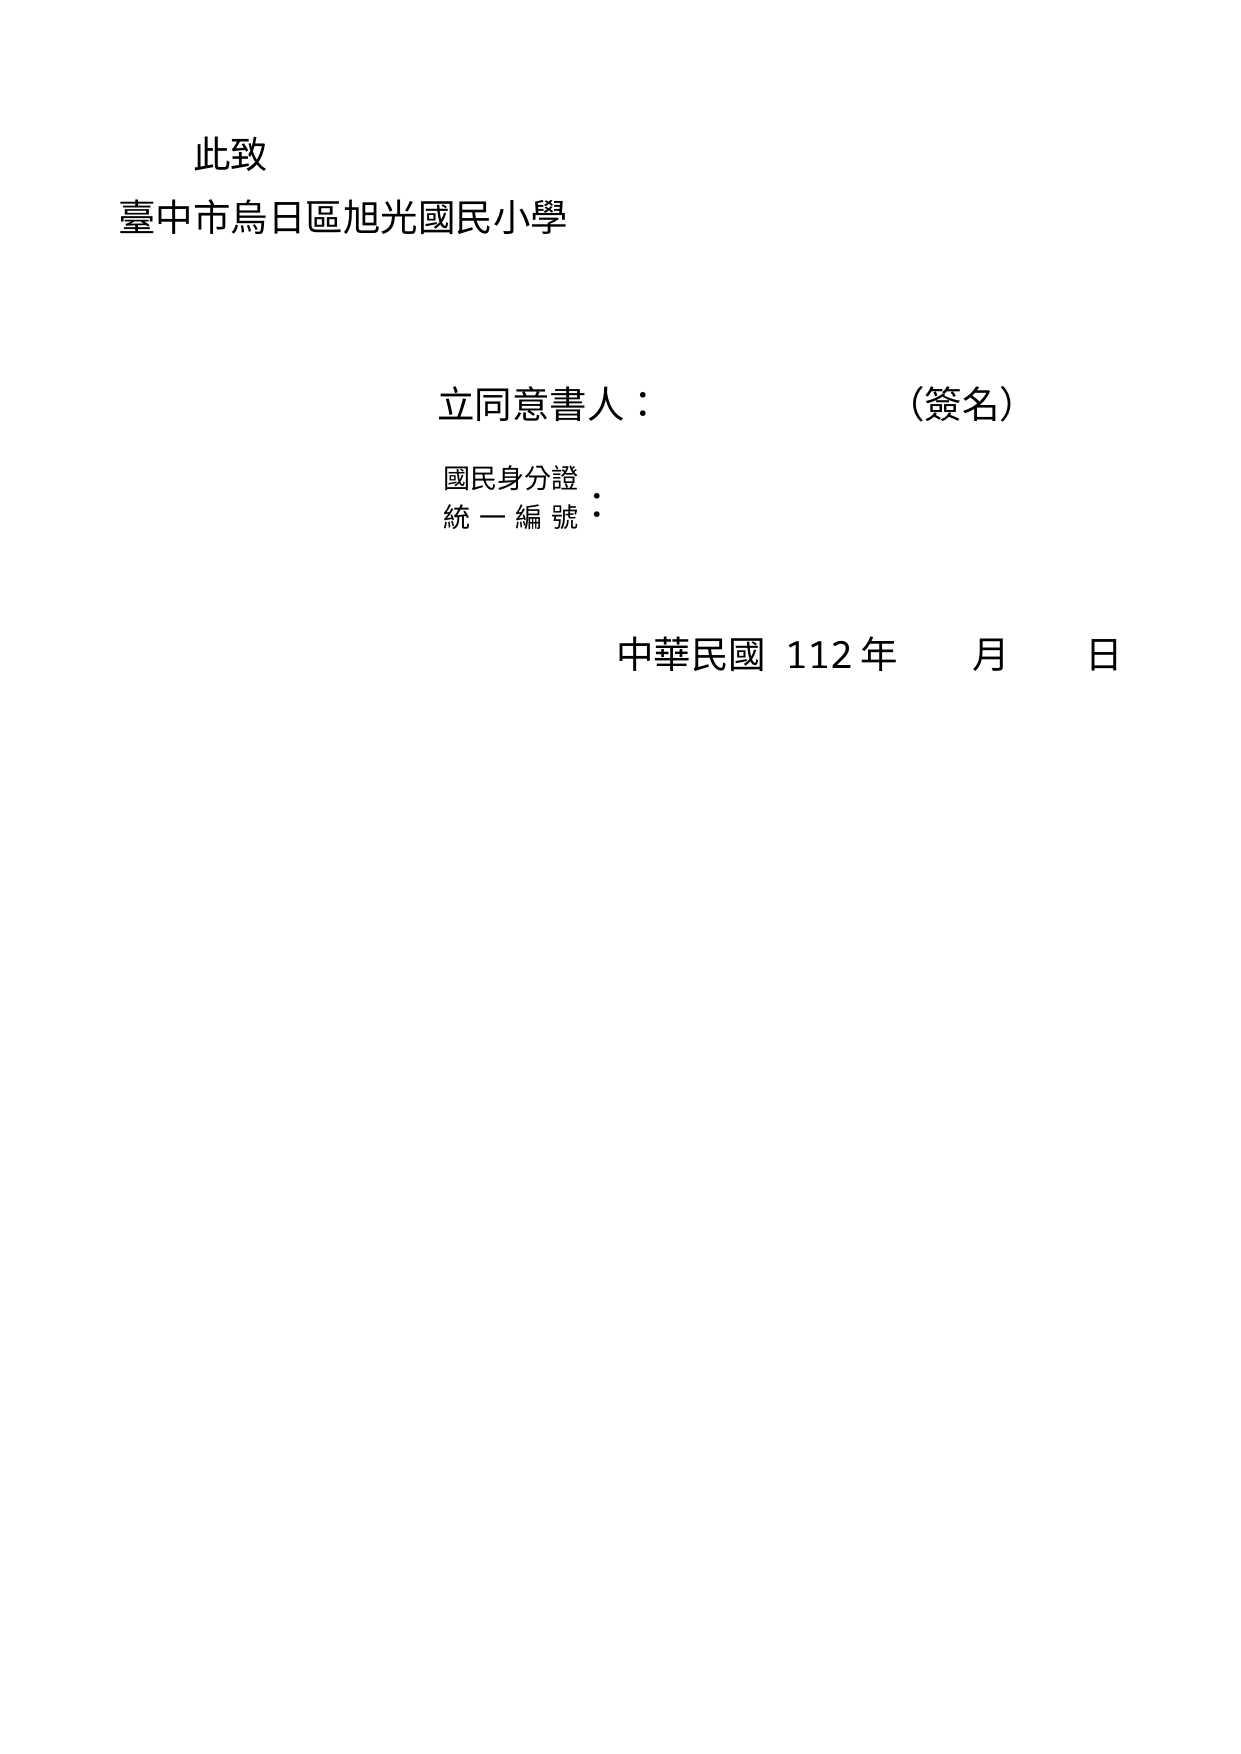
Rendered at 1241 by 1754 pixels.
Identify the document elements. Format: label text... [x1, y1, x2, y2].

text 國民身分證統一編號： [118, 423, 1122, 548]
text 立同意書人： （簽名） [118, 361, 1122, 423]
text 臺中市烏日區旭光國民小學 [118, 173, 1122, 236]
text 中華民國 112年 月 日 [118, 611, 1122, 673]
text 此致 [118, 111, 1122, 173]
